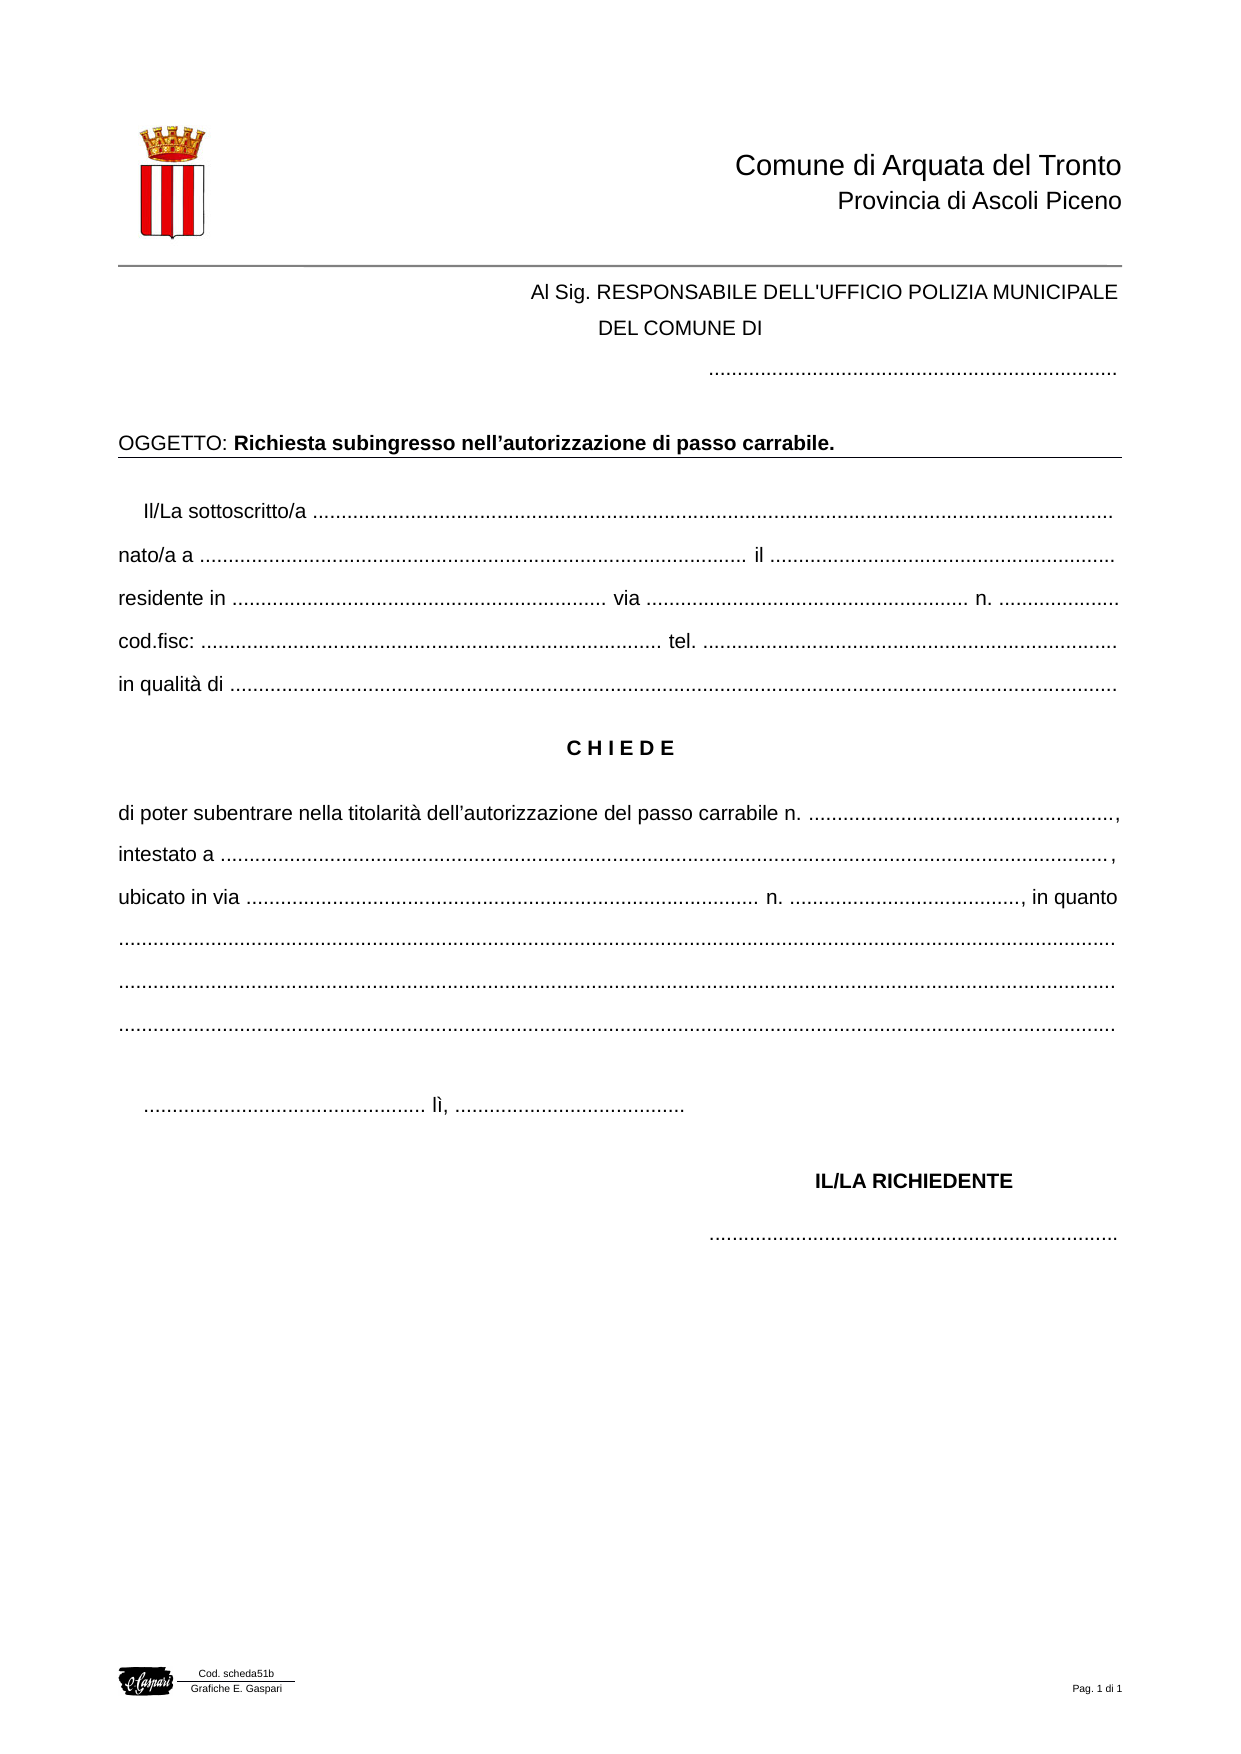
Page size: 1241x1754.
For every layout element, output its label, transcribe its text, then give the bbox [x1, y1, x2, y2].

text Comune di Arquata del Tronto [224, 148, 1122, 181]
text in qualità di .......................................................................................................................................................... [118, 668, 1122, 697]
text Il/La sottoscritto/a ........................................................................................................................................... [118, 496, 1122, 524]
picture [122, 117, 224, 248]
text C H I E D E [118, 736, 1122, 760]
text ............................................................................................................................................................................. [118, 965, 1122, 994]
text di poter subentrare nella titolarità dell’autorizzazione del passo carrabile n. ....................................................., intestato a .........................................................................................................................................................., [118, 797, 1122, 867]
text cod.fisc: ................................................................................ tel. ........................................................................ [118, 625, 1122, 654]
text residente in ................................................................. via ........................................................ n. ..................... [118, 582, 1122, 611]
text Al Sig. RESPONSABILE DELL'UFFICIO POLIZIA MUNICIPALE [531, 280, 1122, 304]
text IL/LA RICHIEDENTE [706, 1169, 1122, 1193]
text nato/a a ............................................................................................... il ............................................................ [118, 539, 1122, 567]
text ................................................. lì, ........................................ [143, 1089, 1122, 1117]
text OGGETTO: Richiesta subingresso nell’autorizzazione di passo carrabile. [118, 431, 1122, 457]
text ............................................................................................................................................................................. [118, 1008, 1122, 1037]
picture [118, 1666, 174, 1696]
text ....................................................................... [706, 1217, 1122, 1246]
text DEL COMUNE DI [598, 316, 1122, 340]
text ubicato in via ......................................................................................... n. ........................................, in quanto ............................................................................................................................................................................. [118, 881, 1122, 951]
text Provincia di Ascoli Piceno [224, 186, 1122, 215]
text ....................................................................... [708, 352, 1122, 381]
